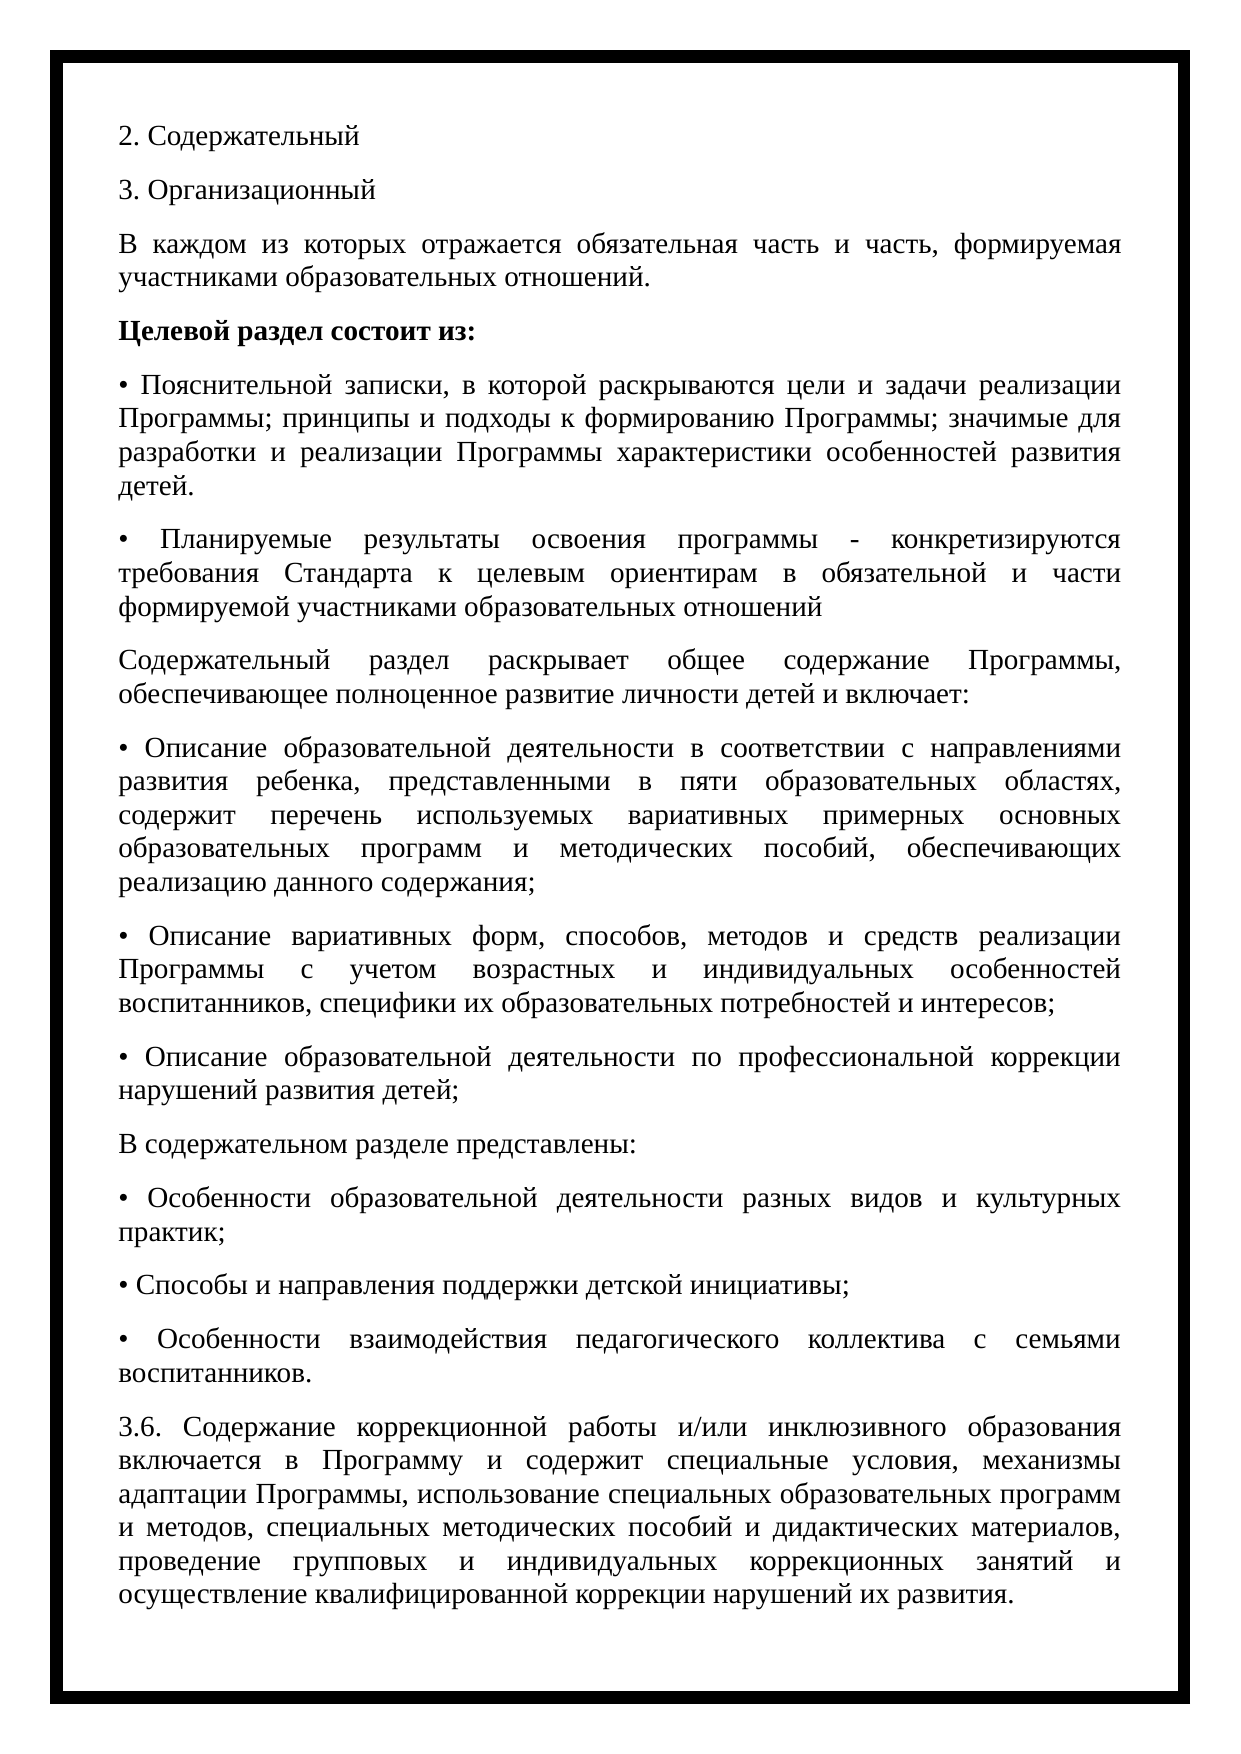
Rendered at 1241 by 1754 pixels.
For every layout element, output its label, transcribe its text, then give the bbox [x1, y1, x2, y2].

text Целевой раздел состоит из: [118, 313, 1122, 347]
text • Особенности взаимодействия педагогического коллектива с семьями воспитанников. [118, 1321, 1122, 1388]
text • Планируемые результаты освоения программы - конкретизируются требования Стандарта к целевым ориентирам в обязательной и части формируемой участниками образовательных отношений [118, 522, 1122, 622]
text • Описание вариативных форм, способов, методов и средств реализации Программы с учетом возрастных и индивидуальных особенностей воспитанников, специфики их образовательных потребностей и интересов; [118, 918, 1122, 1018]
text 2. Содержательный [118, 118, 1122, 152]
text • Описание образовательной деятельности по профессиональной коррекции нарушений развития детей; [118, 1039, 1122, 1106]
text • Пояснительной записки, в которой раскрываются цели и задачи реализации Программы; принципы и подходы к формированию Программы; значимые для разработки и реализации Программы характеристики особенностей развития детей. [118, 367, 1122, 501]
text • Способы и направления поддержки детской инициативы; [118, 1267, 1122, 1301]
text Содержательный раздел раскрывает общее содержание Программы, обеспечивающее полноценное развитие личности детей и включает: [118, 642, 1122, 709]
text 3.6. Содержание коррекционной работы и/или инклюзивного образования включается в Программу и содержит специальные условия, механизмы адаптации Программы, использование специальных образовательных программ и методов, специальных методических пособий и дидактических материалов, проведение групповых и индивидуальных коррекционных занятий и осуществление квалифицированной коррекции нарушений их развития. [118, 1409, 1122, 1610]
text 3. Организационный [118, 172, 1122, 206]
text В каждом из которых отражается обязательная часть и часть, формируемая участниками образовательных отношений. [118, 226, 1122, 293]
text • Особенности образовательной деятельности разных видов и культурных практик; [118, 1180, 1122, 1247]
text • Описание образовательной деятельности в соответствии с направлениями развития ребенка, представленными в пяти образовательных областях, содержит перечень используемых вариативных примерных основных образовательных программ и методических пособий, обеспечивающих реализацию данного содержания; [118, 730, 1122, 898]
text В содержательном разделе представлены: [118, 1126, 1122, 1160]
